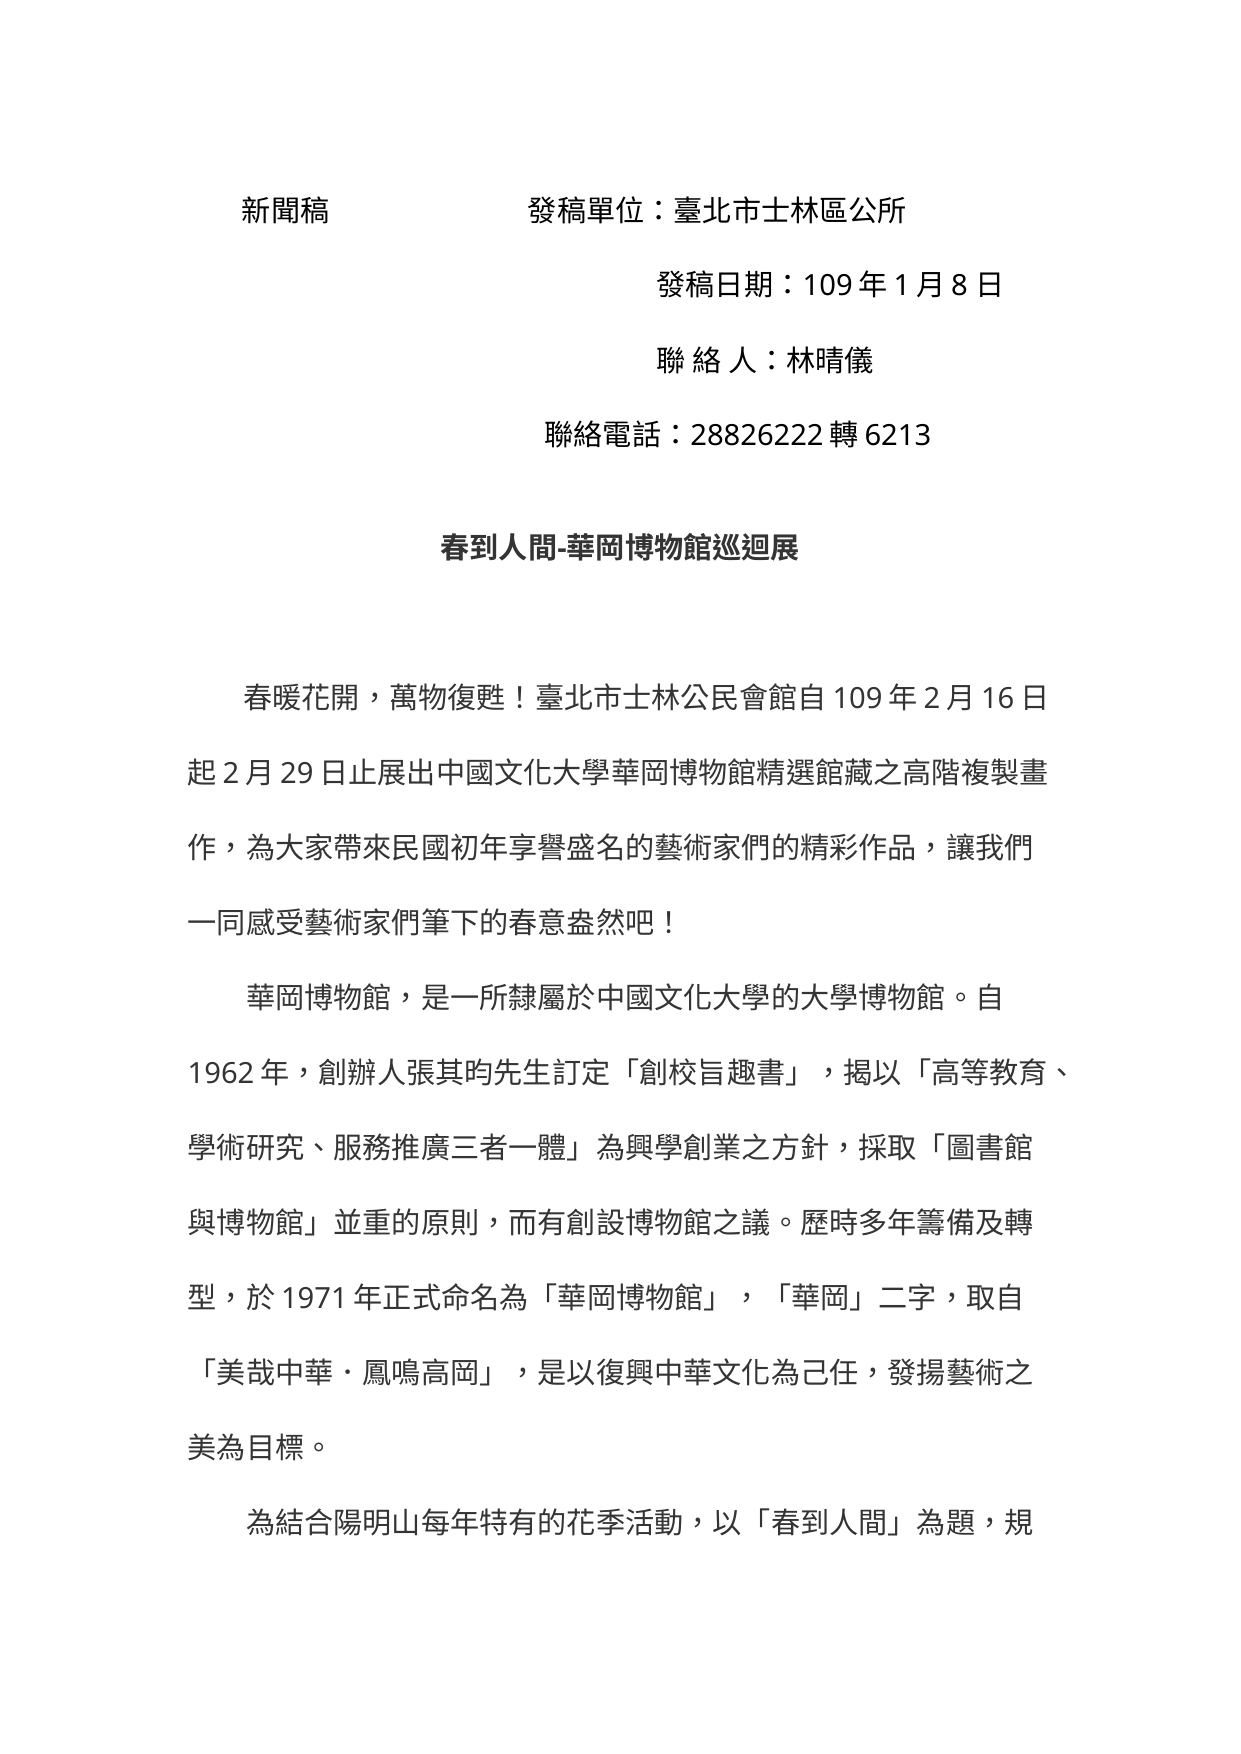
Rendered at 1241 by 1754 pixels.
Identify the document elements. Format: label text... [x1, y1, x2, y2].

text 春暖花開，萬物復甦！臺北市士林公民會館自109年2月16日起2月29日止展出中國文化大學華岡博物館精選館藏之高階複製畫作，為大家帶來民國初年享譽盛名的藝術家們的精彩作品，讓我們一同感受藝術家們筆下的春意盎然吧！ [187, 652, 1053, 952]
text 華岡博物館，是一所隸屬於中國文化大學的大學博物館。自1962年，創辦人張其昀先生訂定「創校旨趣書」，揭以「高等教育、學術研究、服務推廣三者一體」為興學創業之方針，採取「圖書館與博物館」並重的原則，而有創設博物館之議。歷時多年籌備及轉型，於1971年正式命名為「華岡博物館」，「華岡」二字，取自「美哉中華．鳳鳴高岡」，是以復興中華文化為己任，發揚藝術之美為目標。 [187, 952, 1053, 1477]
text 聯 絡 人：林晴儀 [242, 314, 1053, 389]
text 聯絡電話：28826222轉6213 [187, 389, 1053, 464]
text 春到人間-華岡博物館巡迴展 [187, 502, 1053, 577]
text 發稿日期：109年1月8 日 [242, 239, 1053, 314]
text 新聞稿 發稿單位：臺北市士林區公所 [242, 164, 1053, 239]
text 為結合陽明山每年特有的花季活動，以「春到人間」為題，規 [187, 1477, 1053, 1552]
